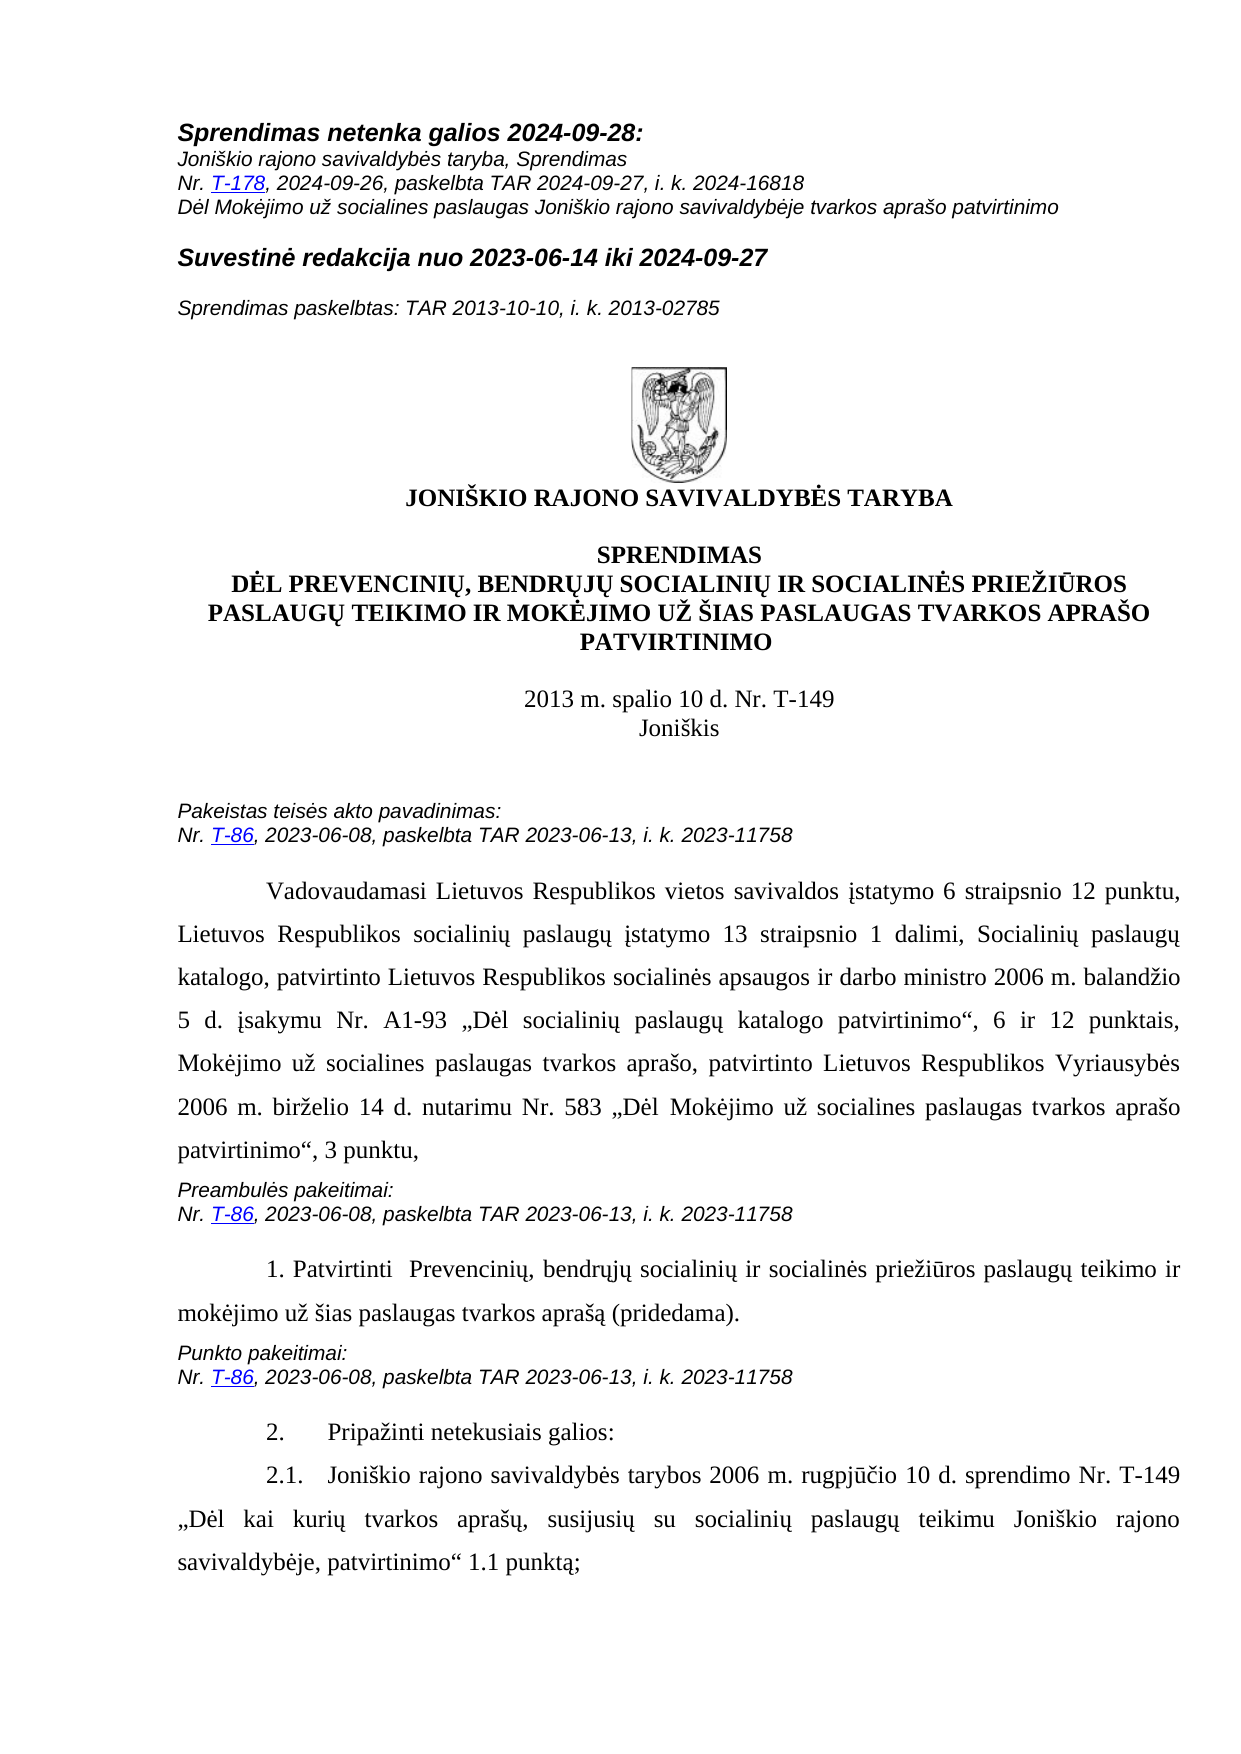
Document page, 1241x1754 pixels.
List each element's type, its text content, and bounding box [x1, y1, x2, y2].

text Sprendimas netenka galios 2024-09-28: [177, 118, 1181, 147]
text Nr. T-86, 2023-06-08, paskelbta TAR 2023-06-13, i. k. 2023-11758 [177, 1365, 1181, 1389]
text Sprendimas paskelbtas: TAR 2013-10-10, i. k. 2013-02785 [177, 295, 1181, 319]
subtitle JONIŠKIO RAJONO SAVIVALDYBĖS TARYBA [177, 483, 1181, 512]
text Nr. T-86, 2023-06-08, paskelbta TAR 2023-06-13, i. k. 2023-11758 [177, 823, 1181, 847]
text Pakeistas teisės akto pavadinimas: [177, 799, 1181, 823]
text Preambulės pakeitimai: [177, 1178, 1181, 1202]
text 1. Patvirtinti Prevencinių, bendrųjų socialinių ir socialinės priežiūros paslaugų teikimo ir mokėjimo už šias paslaugas tvarkos aprašą (pridedama). [177, 1254, 1181, 1326]
text Nr. T-86, 2023-06-08, paskelbta TAR 2023-06-13, i. k. 2023-11758 [177, 1202, 1181, 1226]
text SPRENDIMAS [177, 541, 1181, 569]
text Joniškio rajono savivaldybės taryba, Sprendimas [177, 147, 1181, 171]
text 2013 m. spalio 10 d. Nr. T-149 [177, 684, 1181, 713]
text Joniškis [177, 713, 1181, 742]
text Vadovaudamasi Lietuvos Respublikos vietos savivaldos įstatymo 6 straipsnio 12 punktu, Lietuvos Respublikos socialinių paslaugų įstatymo 13 straipsnio 1 dalimi, Socialinių paslaugų katalogo, patvirtinto Lietuvos Respublikos socialinės apsaugos ir darbo ministro 2006 m. balandžio 5 d. įsakymu Nr. A1-93 „Dėl socialinių paslaugų katalogo patvirtinimo“, 6 ir 12 punktais, Mokėjimo už socialines paslaugas tvarkos aprašo, patvirtinto Lietuvos Respublikos Vyriausybės 2006 m. birželio 14 d. nutarimu Nr. 583 „Dėl Mokėjimo už socialines paslaugas tvarkos aprašo patvirtinimo“, 3 punktu, [177, 876, 1181, 1163]
text Punkto pakeitimai: [177, 1341, 1181, 1365]
text DĖL PREVENCINIŲ, BENDRŲJŲ SOCIALINIŲ IR SOCIALINĖS PRIEŽIŪROS PASLAUGŲ TEIKIMO IR MOKĖJIMO UŽ ŠIAS PASLAUGAS TVARKOS APRAŠO PATVIRTINIMO [177, 569, 1181, 656]
text 2.1. Joniškio rajono savivaldybės tarybos 2006 m. rugpjūčio 10 d. sprendimo Nr. T-149 „Dėl kai kurių tvarkos aprašų, susijusių su socialinių paslaugų teikimu Joniškio rajono savivaldybėje, patvirtinimo“ 1.1 punktą; [177, 1461, 1181, 1576]
text Suvestinė redakcija nuo 2023-06-14 iki 2024-09-27 [177, 243, 1181, 271]
text Nr. T-178, 2024-09-26, paskelbta TAR 2024-09-27, i. k. 2024-16818 [177, 171, 1181, 195]
text Dėl Mokėjimo už socialines paslaugas Joniškio rajono savivaldybėje tvarkos aprašo patvirtinimo [177, 195, 1181, 219]
text 2. Pripažinti netekusiais galios: [177, 1417, 1181, 1446]
